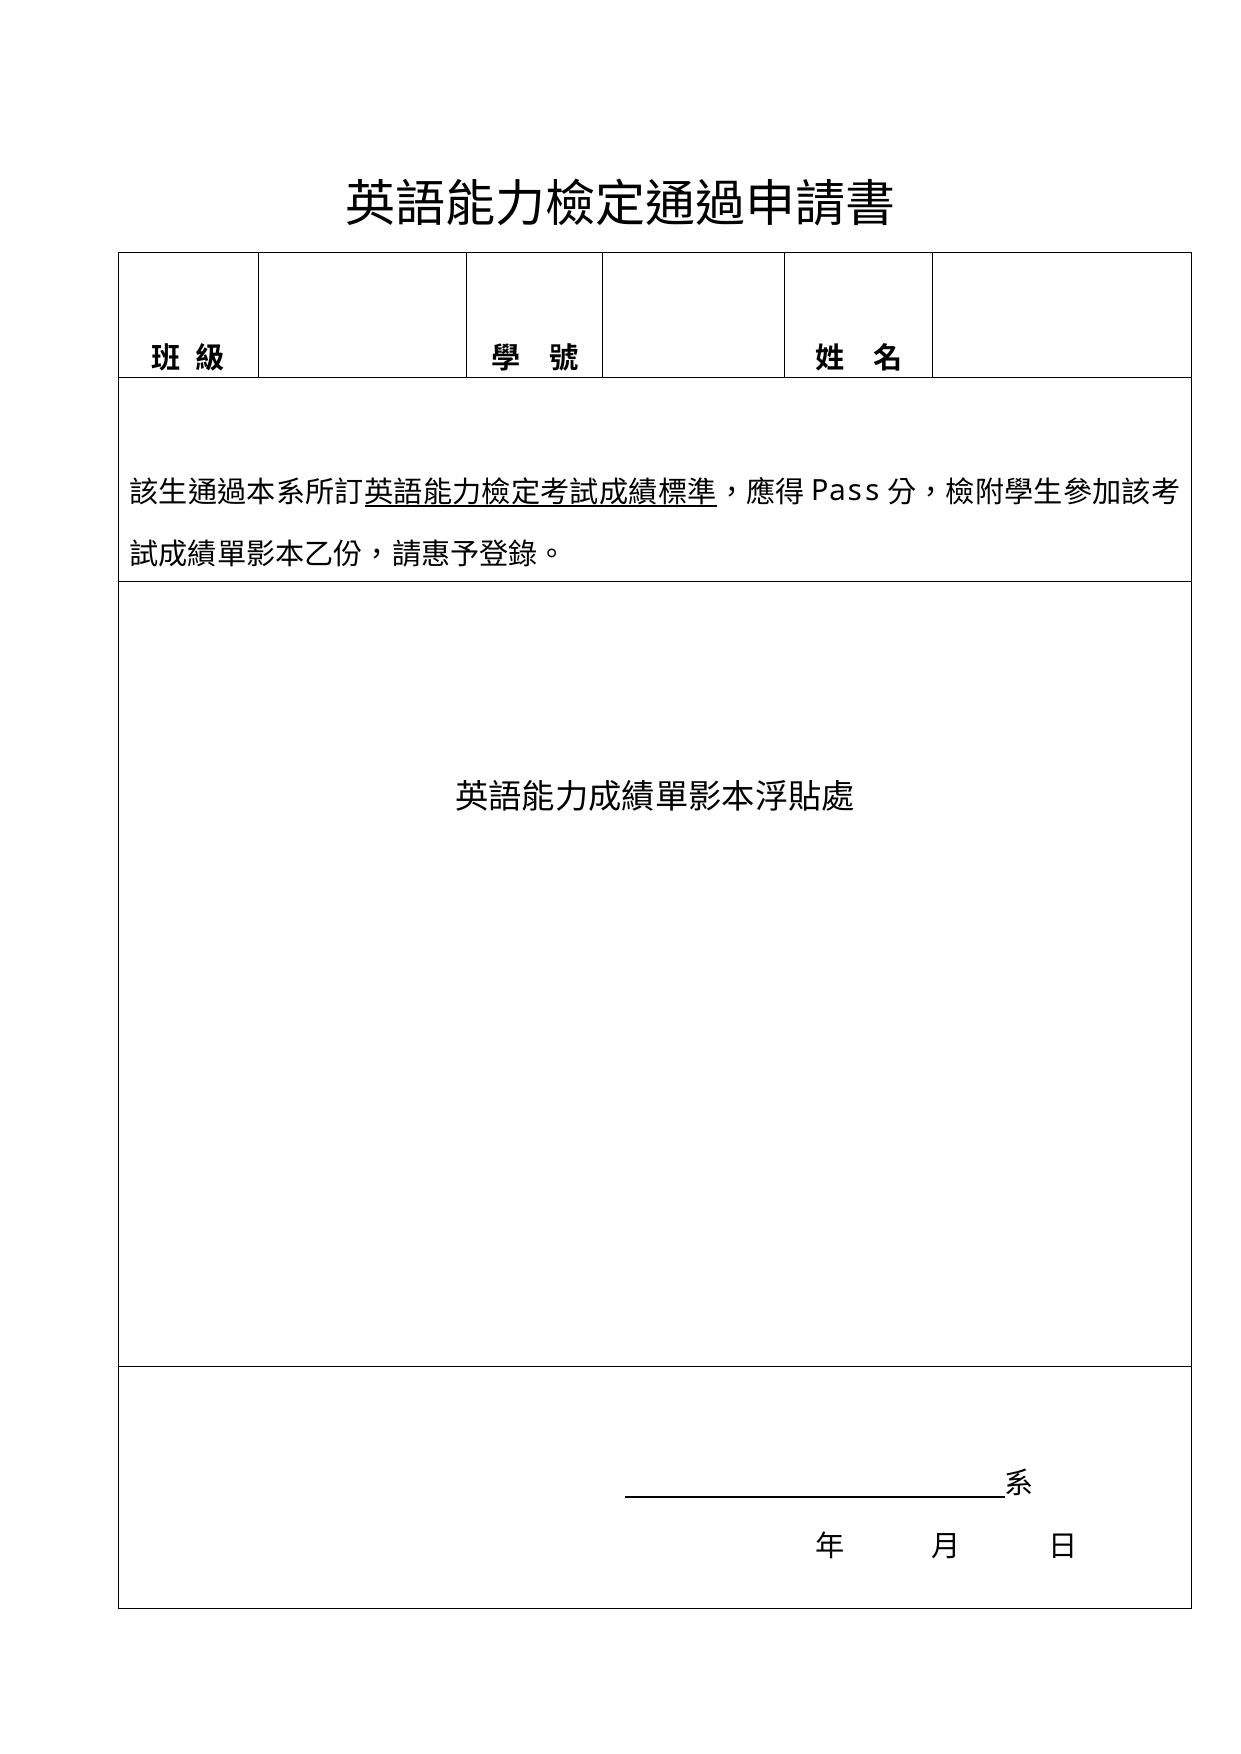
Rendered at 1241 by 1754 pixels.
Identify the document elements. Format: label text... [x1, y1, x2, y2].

text 英語能力檢定通過申請書 [118, 127, 1122, 252]
table_cell 該生通過本系所訂英語能力檢定考試成績標準，應得Pass分，檢附學生參加該考試成績單影本乙份，請惠予登錄。 [119, 378, 1191, 581]
table_header [933, 253, 1191, 377]
table_header [259, 253, 466, 377]
table_header 學 號 [467, 253, 602, 377]
table_header 班 級 [119, 253, 258, 377]
table_header [603, 253, 784, 377]
table_cell 英語能力成績單影本浮貼處 [119, 582, 1191, 1366]
table_header 姓 名 [785, 253, 932, 377]
table_cell 系 年 月 日 [119, 1367, 1191, 1608]
